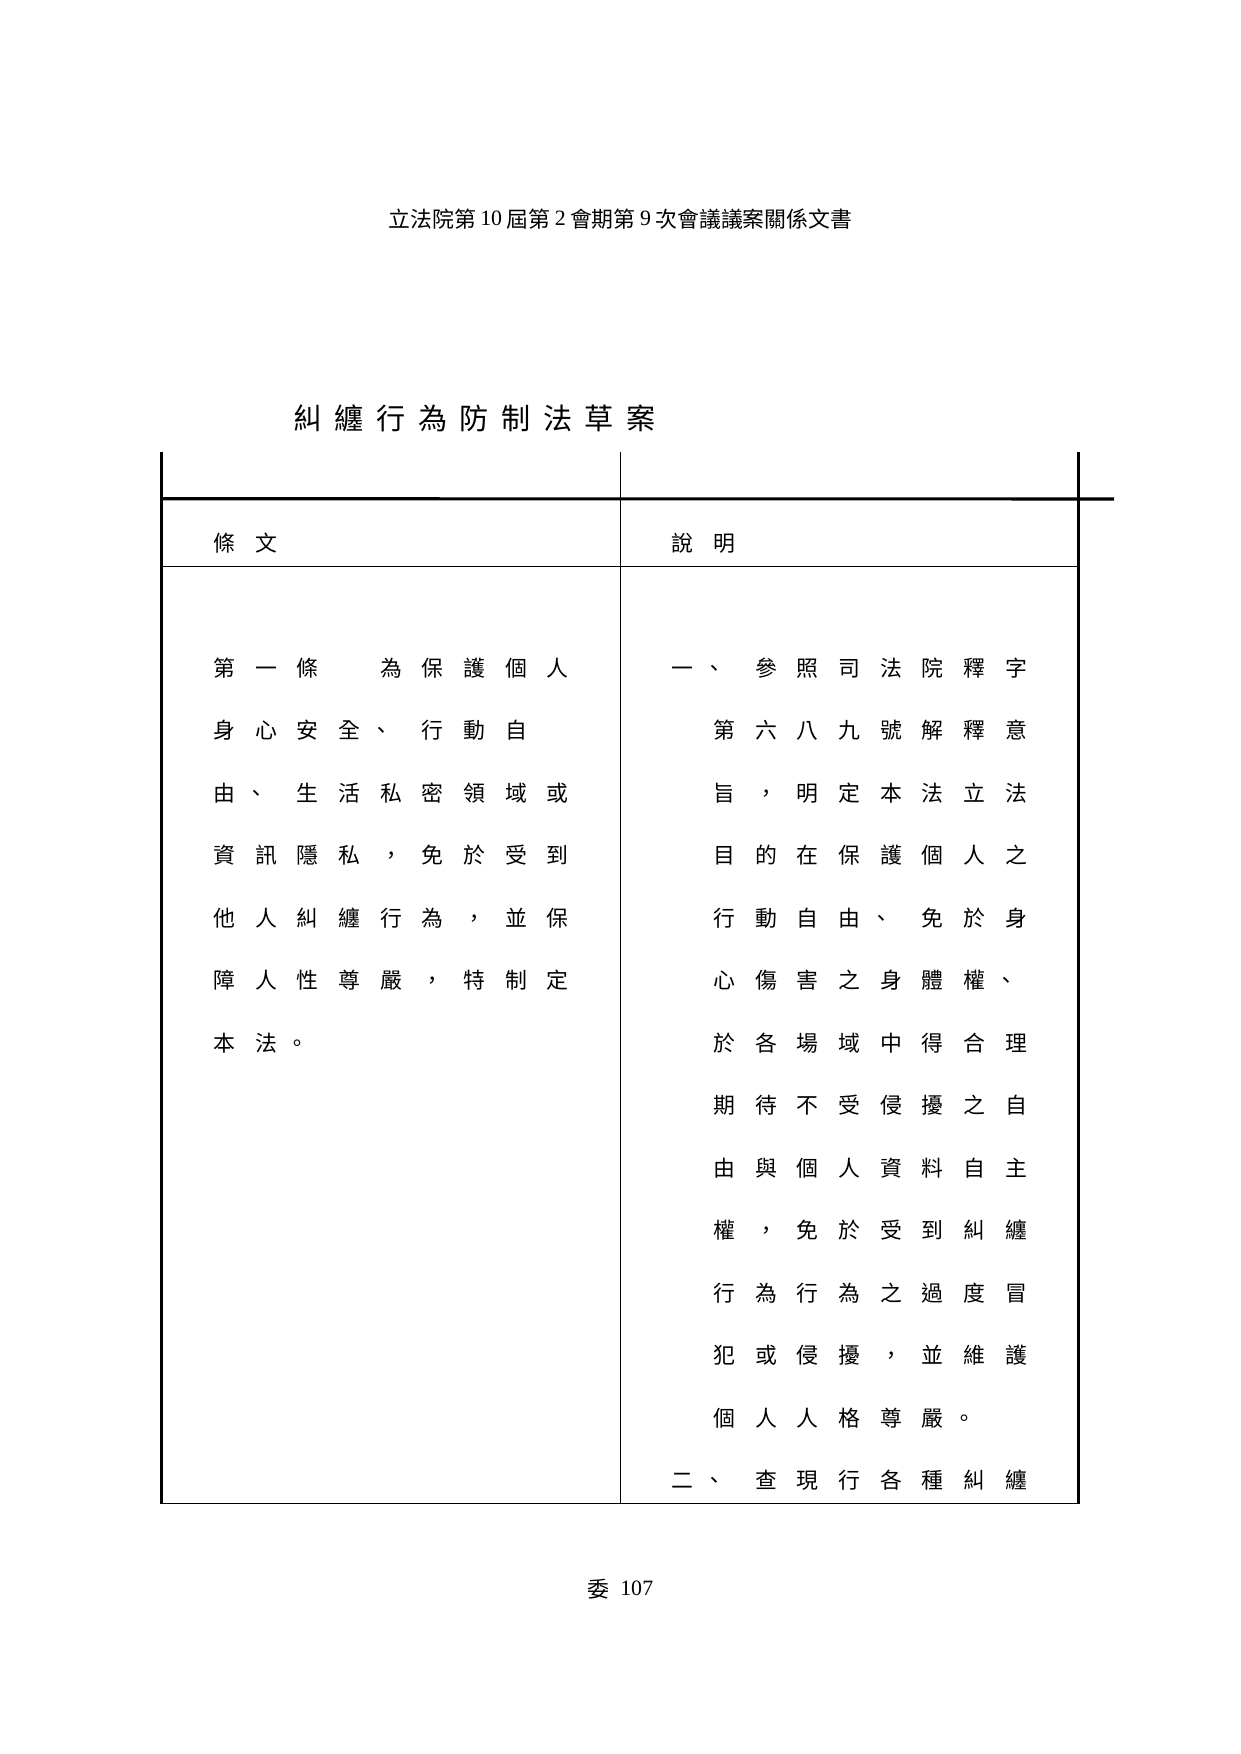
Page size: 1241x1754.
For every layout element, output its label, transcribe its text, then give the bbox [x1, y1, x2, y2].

table_cell 第一條 為保護個人身心安全、行動自由、生活私密領域或資訊隱私，免於受到他人糾纏行為，並保障人性尊嚴，特制定本法。 [163, 567, 620, 1503]
table_header 糾纏行為防制法草案 [162, 313, 1078, 452]
table_cell 一、參照司法院釋字第六八九號解釋意旨，明定本法立法目的在保護個人之行動自由、免於身心傷害之身體權、於各場域中得合理期待不受侵擾之自由與個人資料自主權，免於受到糾纏行為行為之過度冒犯或侵擾，並維護個人人格尊嚴。 二、查現行各種糾纏 [621, 567, 1077, 1503]
table_cell 條文 [163, 501, 620, 566]
table_cell [621, 452, 1077, 497]
table_cell 說明 [621, 501, 1077, 566]
table_cell [163, 452, 620, 497]
